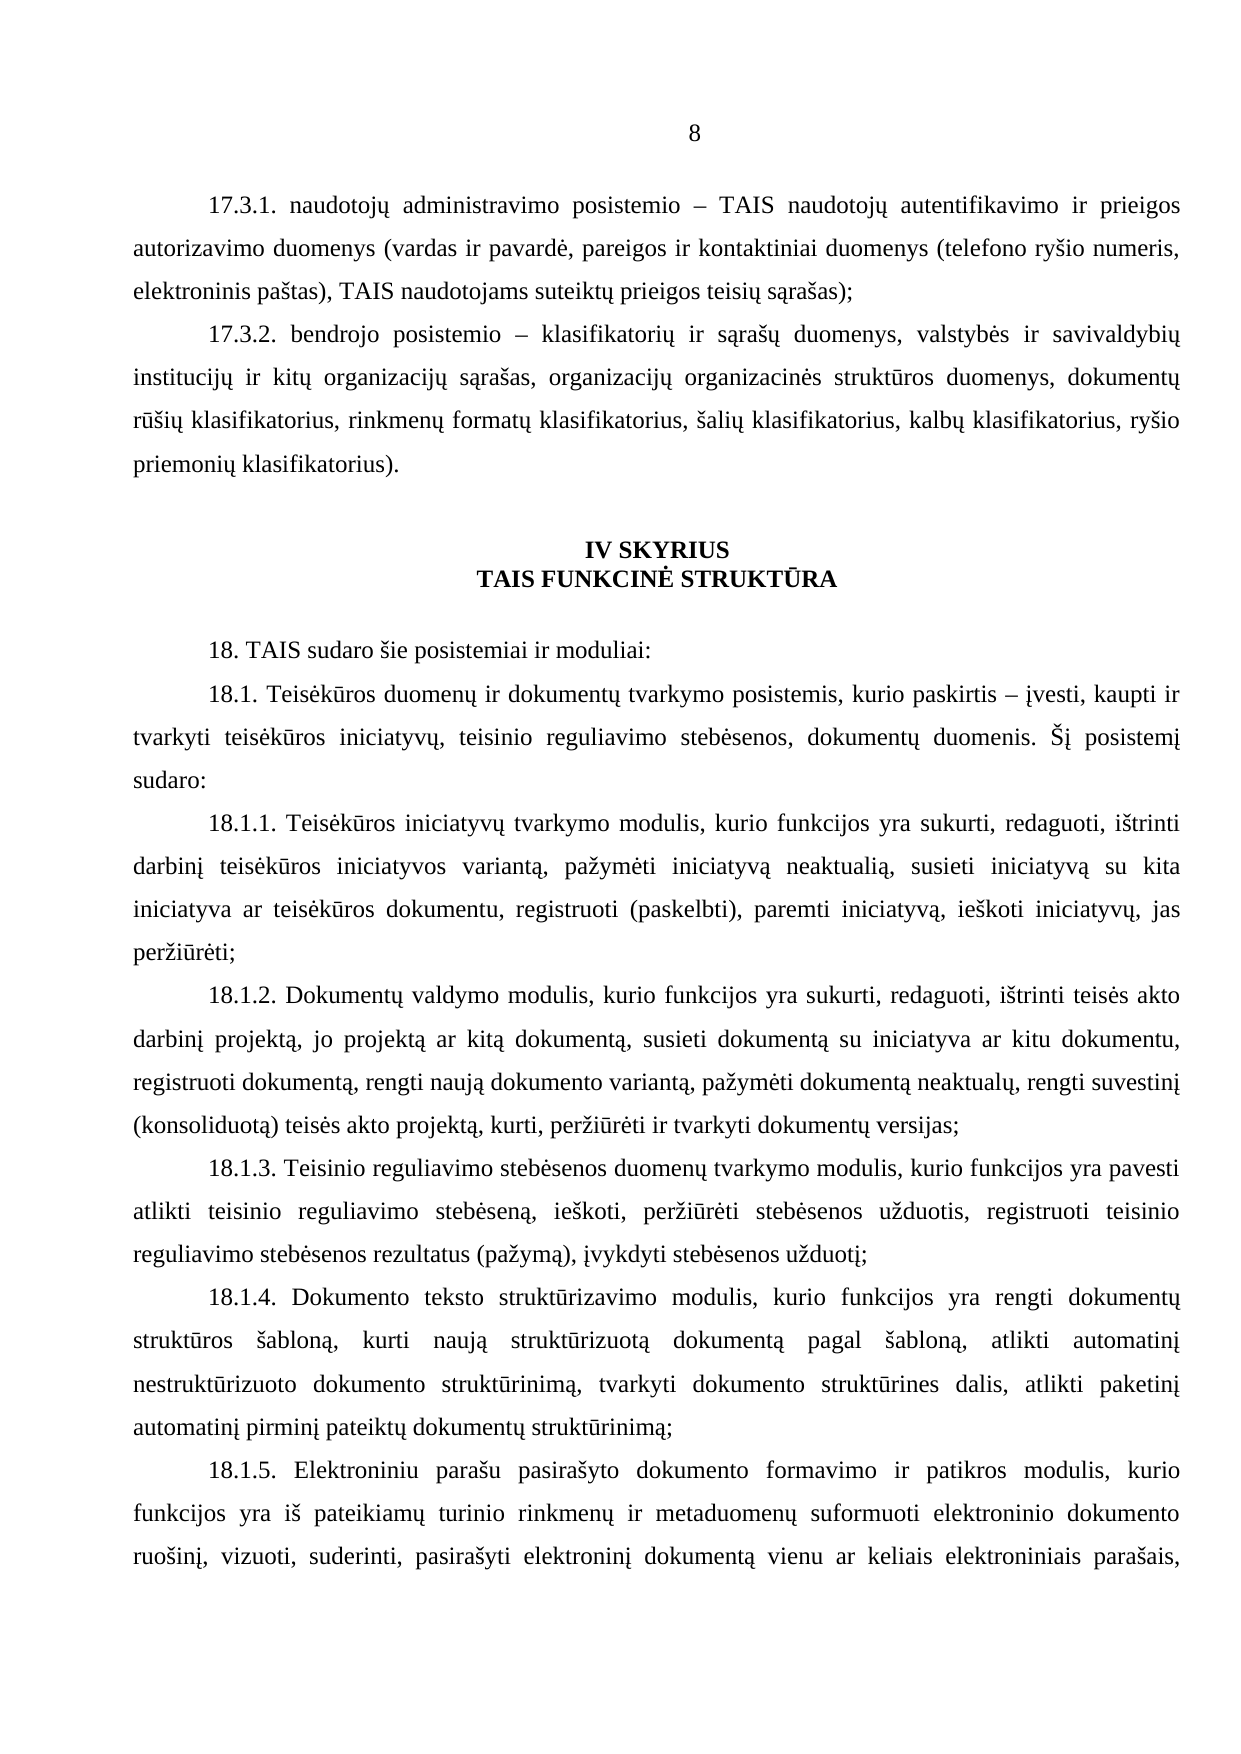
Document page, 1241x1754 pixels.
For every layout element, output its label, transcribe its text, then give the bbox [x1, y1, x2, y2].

text 18. TAIS sudaro šie posistemiai ir moduliai: [133, 636, 1181, 664]
text TAIS FUNKCINĖ STRUKTŪRA [133, 564, 1181, 592]
text IV SKYRIUS [133, 535, 1181, 564]
text 18.1.2. Dokumentų valdymo modulis, kurio funkcijos yra sukurti, redaguoti, ištrinti teisės akto darbinį projektą, jo projektą ar kitą dokumentą, susieti dokumentą su iniciatyva ar kitu dokumentu, registruoti dokumentą, rengti naują dokumento variantą, pažymėti dokumentą neaktualų, rengti suvestinį (konsoliduotą) teisės akto projektą, kurti, peržiūrėti ir tvarkyti dokumentų versijas; [133, 981, 1181, 1139]
text 18.1.1. Teisėkūros iniciatyvų tvarkymo modulis, kurio funkcijos yra sukurti, redaguoti, ištrinti darbinį teisėkūros iniciatyvos variantą, pažymėti iniciatyvą neaktualią, susieti iniciatyvą su kita iniciatyva ar teisėkūros dokumentu, registruoti (paskelbti), paremti iniciatyvą, ieškoti iniciatyvų, jas peržiūrėti; [133, 808, 1181, 966]
text 17.3.1. naudotojų administravimo posistemio – TAIS naudotojų autentifikavimo ir prieigos autorizavimo duomenys (vardas ir pavardė, pareigos ir kontaktiniai duomenys (telefono ryšio numeris, elektroninis paštas), TAIS naudotojams suteiktų prieigos teisių sąrašas); [133, 190, 1181, 305]
text 18.1. Teisėkūros duomenų ir dokumentų tvarkymo posistemis, kurio paskirtis – įvesti, kaupti ir tvarkyti teisėkūros iniciatyvų, teisinio reguliavimo stebėsenos, dokumentų duomenis. Šį posistemį sudaro: [133, 679, 1181, 794]
text 18.1.3. Teisinio reguliavimo stebėsenos duomenų tvarkymo modulis, kurio funkcijos yra pavesti atlikti teisinio reguliavimo stebėseną, ieškoti, peržiūrėti stebėsenos užduotis, registruoti teisinio reguliavimo stebėsenos rezultatus (pažymą), įvykdyti stebėsenos užduotį; [133, 1153, 1181, 1268]
text 18.1.4. Dokumento teksto struktūrizavimo modulis, kurio funkcijos yra rengti dokumentų struktūros šabloną, kurti naują struktūrizuotą dokumentą pagal šabloną, atlikti automatinį nestruktūrizuoto dokumento struktūrinimą, tvarkyti dokumento struktūrines dalis, atlikti paketinį automatinį pirminį pateiktų dokumentų struktūrinimą; [133, 1282, 1181, 1441]
text 17.3.2. bendrojo posistemio – klasifikatorių ir sąrašų duomenys, valstybės ir savivaldybių institucijų ir kitų organizacijų sąrašas, organizacijų organizacinės struktūros duomenys, dokumentų rūšių klasifikatorius, rinkmenų formatų klasifikatorius, šalių klasifikatorius, kalbų klasifikatorius, ryšio priemonių klasifikatorius). [133, 319, 1181, 477]
text 18.1.5. Elektroniniu parašu pasirašyto dokumento formavimo ir patikros modulis, kurio funkcijos yra iš pateikiamų turinio rinkmenų ir metaduomenų suformuoti elektroninio dokumento ruošinį, vizuoti, suderinti, pasirašyti elektroninį dokumentą vienu ar keliais elektroniniais parašais, [133, 1455, 1181, 1570]
